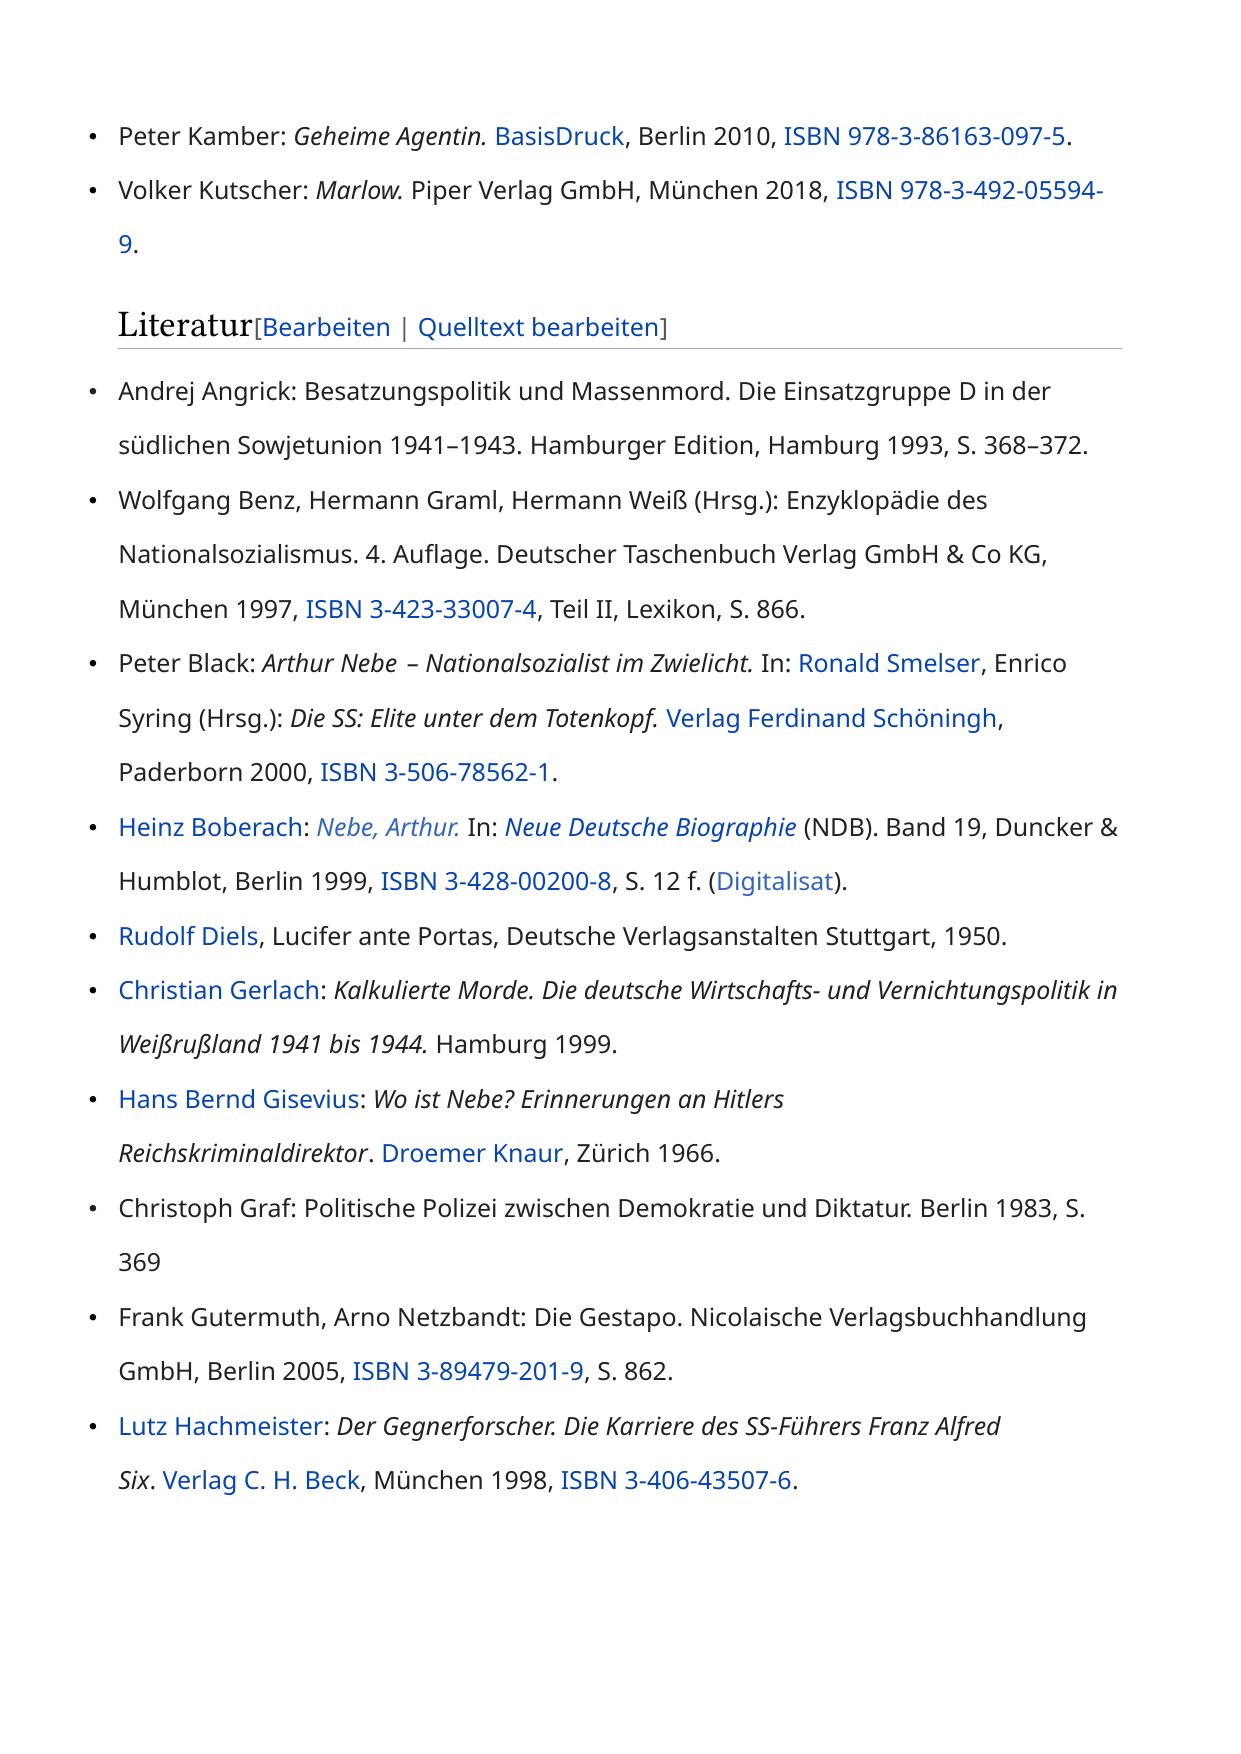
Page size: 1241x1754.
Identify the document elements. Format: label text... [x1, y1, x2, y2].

list Volker Kutscher: Marlow. Piper Verlag GmbH, München 2018, ISBN 978-3-492-05594-9. [118, 173, 1122, 261]
list Rudolf Diels, Lucifer ante Portas, Deutsche Verlagsanstalten Stuttgart, 1950. [118, 918, 1122, 952]
list Andrej Angrick: Besatzungspolitik und Massenmord. Die Einsatzgruppe D in der südlichen Sowjetunion 1941–1943. Hamburger Edition, Hamburg 1993, S. 368–372. [118, 373, 1122, 462]
list Wolfgang Benz, Hermann Graml, Hermann Weiß (Hrsg.): Enzyklopädie des Nationalsozialismus. 4. Auflage. Deutscher Taschenbuch Verlag GmbH & Co KG, München 1997, ISBN 3-423-33007-4, Teil II, Lexikon, S. 866. [118, 482, 1122, 625]
subtitle Literatur[Bearbeiten | Quelltext bearbeiten] [118, 302, 1122, 348]
list Christoph Graf: Politische Polizei zwischen Demokratie und Diktatur. Berlin 1983, S. 369 [118, 1191, 1122, 1279]
list Hans Bernd Gisevius: Wo ist Nebe? Erinnerungen an Hitlers Reichskriminaldirektor. Droemer Knaur, Zürich 1966. [118, 1082, 1122, 1170]
list Heinz Boberach: Nebe, Arthur. In: Neue Deutsche Biographie (NDB). Band 19, Duncker & Humblot, Berlin 1999, ISBN 3-428-00200-8, S. 12 f. (Digitalisat). [118, 809, 1122, 898]
list Christian Gerlach: Kalkulierte Morde. Die deutsche Wirtschafts- und Vernichtungspolitik in Weißrußland 1941 bis 1944. Hamburg 1999. [118, 973, 1122, 1061]
list Peter Kamber: Geheime Agentin. BasisDruck, Berlin 2010, ISBN 978-3-86163-097-5. [118, 118, 1122, 152]
list Frank Gutermuth, Arno Netzbandt: Die Gestapo. Nicolaische Verlagsbuchhandlung GmbH, Berlin 2005, ISBN 3-89479-201-9, S. 862. [118, 1299, 1122, 1388]
list Peter Black: Arthur Nebe – Nationalsozialist im Zwielicht. In: Ronald Smelser, Enrico Syring (Hrsg.): Die SS: Elite unter dem Totenkopf. Verlag Ferdinand Schöningh, Paderborn 2000, ISBN 3-506-78562-1. [118, 646, 1122, 789]
list Lutz Hachmeister: Der Gegnerforscher. Die Karriere des SS-Führers Franz Alfred Six. Verlag C. H. Beck, München 1998, ISBN 3-406-43507-6. [118, 1408, 1122, 1497]
